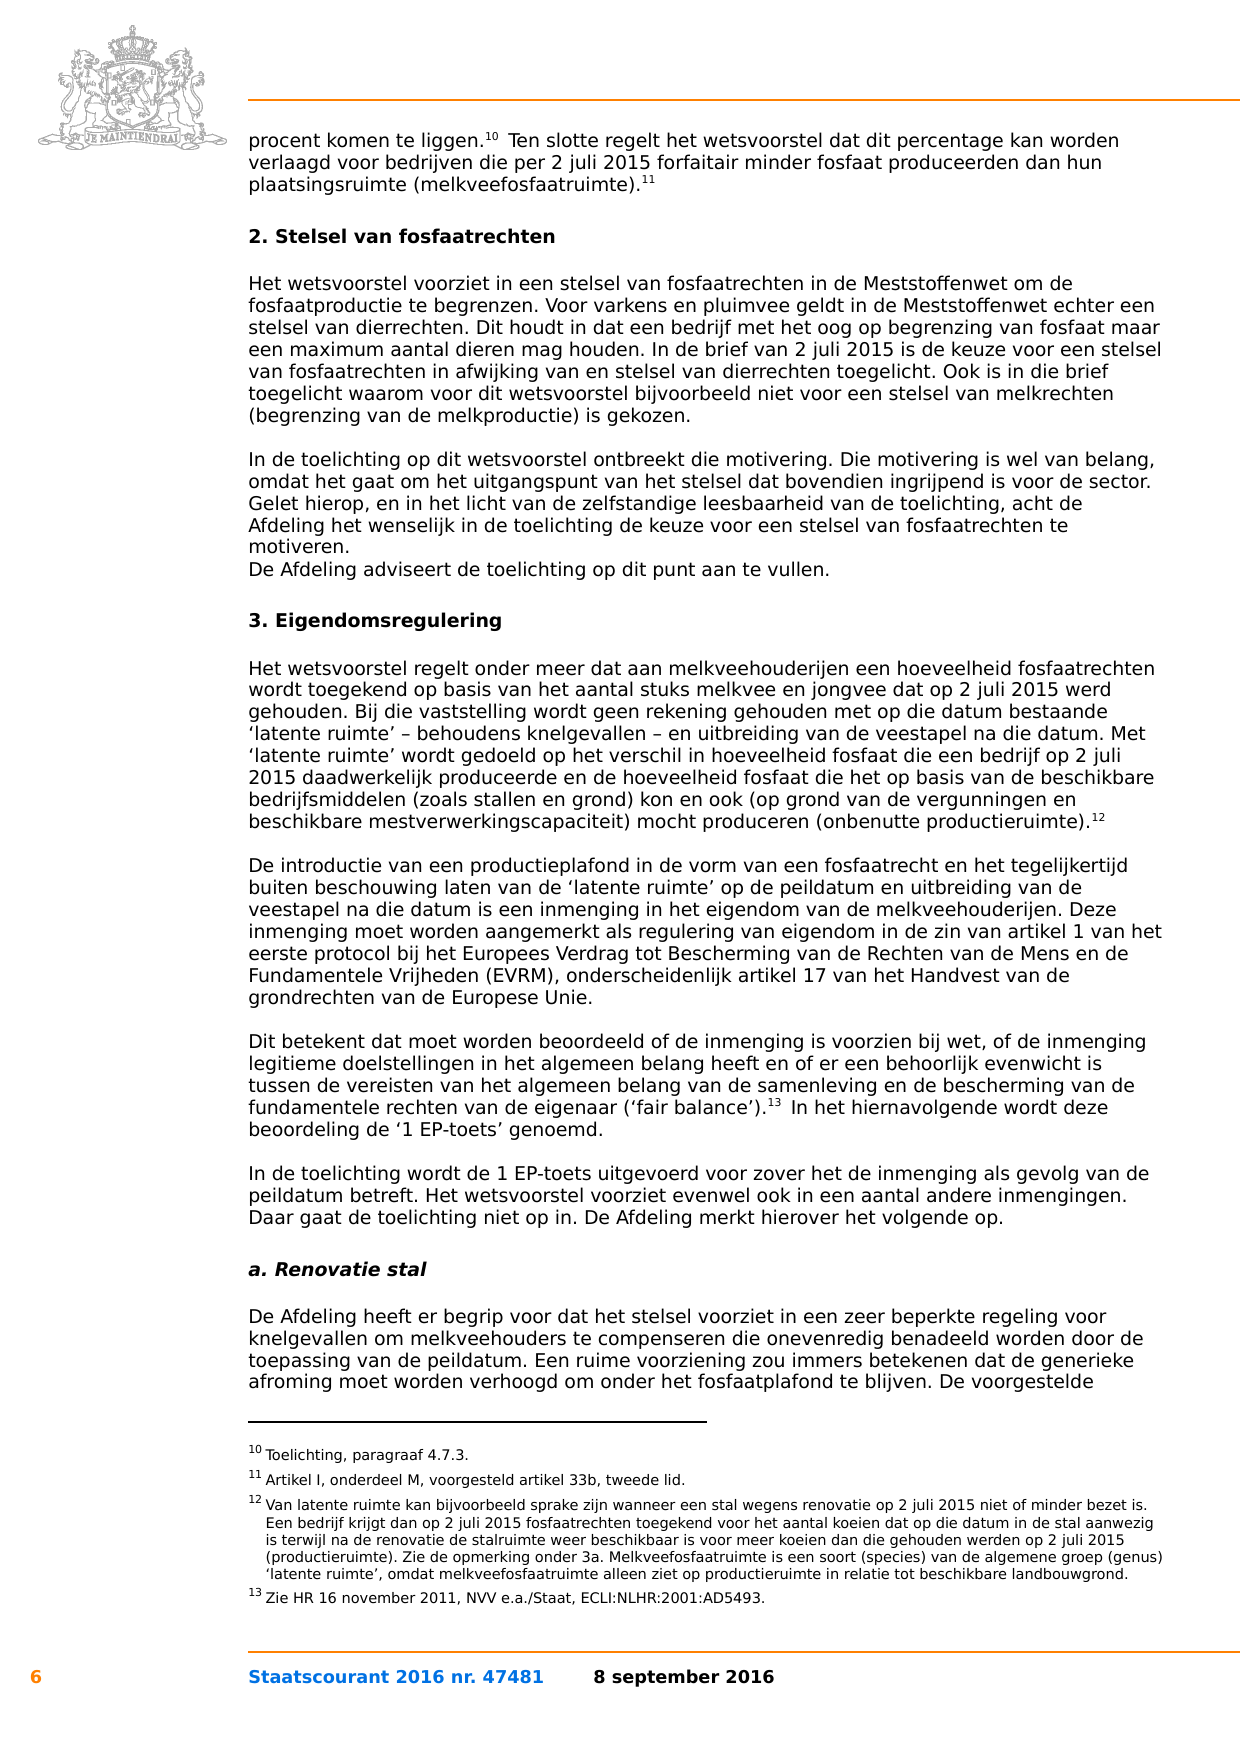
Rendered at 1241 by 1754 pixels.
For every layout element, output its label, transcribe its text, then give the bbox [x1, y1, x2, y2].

text Van latente ruimte kan bijvoorbeeld sprake zijn wanneer een stal wegens renovatie op 2 juli 2015 niet of minder bezet is. Een bedrijf krijgt dan op 2 juli 2015 fosfaatrechten toegekend voor het aantal koeien dat op die datum in de stal aanwezig is terwijl na de renovatie de stalruimte weer beschikbaar is voor meer koeien dan die gehouden werden op 2 juli 2015 (productieruimte). Zie de opmerking onder 3a. Melkveefosfaatruimte is een soort (species) van de algemene groep (genus) ‘latente ruimte’, omdat melkveefosfaatruimte alleen ziet op productieruimte in relatie tot beschikbare landbouwgrond. [248, 1493, 1163, 1583]
text Het wetsvoorstel regelt onder meer dat aan melkveehouderijen een hoeveelheid fosfaatrechten wordt toegekend op basis van het aantal stuks melkvee en jongvee dat op 2 juli 2015 werd gehouden. Bij die vaststelling wordt geen rekening gehouden met op die datum bestaande ‘latente ruimte’ – behoudens knelgevallen – en uitbreiding van de veestapel na die datum. Met ‘latente ruimte’ wordt gedoeld op het verschil in hoeveelheid fosfaat die een bedrijf op 2 juli 2015 daadwerkelijk produceerde en de hoeveelheid fosfaat die het op basis van de beschikbare bedrijfsmiddelen (zoals stallen en grond) kon en ook (op grond van de vergunningen en beschikbare mestverwerkingscapaciteit) mocht produceren (onbenutte productieruimte). [248, 657, 1163, 833]
text De Afdeling heeft er begrip voor dat het stelsel voorziet in een zeer beperkte regeling voor knelgevallen om melkveehouders te compenseren die onevenredig benadeeld worden door de toepassing van de peildatum. Een ruime voorziening zou immers betekenen dat de generieke afroming moet worden verhoogd om onder het fosfaatplafond te blijven. De voorgestelde [248, 1306, 1163, 1393]
text Toelichting, paragraaf 4.7.3. [248, 1443, 1163, 1465]
text procent komen te liggen. Ten slotte regelt het wetsvoorstel dat dit percentage kan worden verlaagd voor bedrijven die per 2 juli 2015 forfaitair minder fosfaat produceerden dan hun plaatsingsruimte (melkveefosfaatruimte). [248, 130, 1163, 196]
text Artikel I, onderdeel M, voorgesteld artikel 33b, tweede lid. [248, 1468, 1163, 1490]
picture [38, 25, 227, 150]
text De introductie van een productieplafond in de vorm van een fosfaatrecht en het tegelijkertijd buiten beschouwing laten van de ‘latente ruimte’ op de peildatum en uitbreiding van de veestapel na die datum is een inmenging in het eigendom van de melkveehouderijen. Deze inmenging moet worden aangemerkt als regulering van eigendom in de zin van artikel 1 van het eerste protocol bij het Europees Verdrag tot Bescherming van de Rechten van de Mens en de Fundamentele Vrijheden (EVRM), onderscheidenlijk artikel 17 van het Handvest van de grondrechten van de Europese Unie. [248, 855, 1163, 1009]
text Zie HR 16 november 2011, NVV e.a./Staat, ECLI:NLHR:2001:AD5493. [248, 1586, 1163, 1608]
text Dit betekent dat moet worden beoordeeld of de inmenging is voorzien bij wet, of de inmenging legitieme doelstellingen in het algemeen belang heeft en of er een behoorlijk evenwicht is tussen de vereisten van het algemeen belang van de samenleving en de bescherming van de fundamentele rechten van de eigenaar (‘fair balance’). In het hiernavolgende wordt deze beoordeling de ‘1 EP-toets’ genoemd. [248, 1031, 1163, 1141]
text Het wetsvoorstel voorziet in een stelsel van fosfaatrechten in de Meststoffenwet om de fosfaatproductie te begrenzen. Voor varkens en pluimvee geldt in de Meststoffenwet echter een stelsel van dierrechten. Dit houdt in dat een bedrijf met het oog op begrenzing van fosfaat maar een maximum aantal dieren mag houden. In de brief van 2 juli 2015 is de keuze voor een stelsel van fosfaatrechten in afwijking van en stelsel van dierrechten toegelicht. Ook is in die brief toegelicht waarom voor dit wetsvoorstel bijvoorbeeld niet voor een stelsel van melkrechten (begrenzing van de melkproductie) is gekozen. [248, 273, 1163, 427]
text De Afdeling adviseert de toelichting op dit punt aan te vullen. [248, 558, 1163, 580]
subtitle 2. Stelsel van fosfaatrechten [248, 226, 1163, 248]
subtitle a. Renovatie stal [248, 1258, 1163, 1281]
text In de toelichting wordt de 1 EP-toets uitgevoerd voor zover het de inmenging als gevolg van de peildatum betreft. Het wetsvoorstel voorziet evenwel ook in een aantal andere inmengingen. Daar gaat de toelichting niet op in. De Afdeling merkt hierover het volgende op. [248, 1163, 1163, 1228]
text In de toelichting op dit wetsvoorstel ontbreekt die motivering. Die motivering is wel van belang, omdat het gaat om het uitgangspunt van het stelsel dat bovendien ingrijpend is voor de sector. Gelet hierop, en in het licht van de zelfstandige leesbaarheid van de toelichting, acht de Afdeling het wenselijk in de toelichting de keuze voor een stelsel van fosfaatrechten te motiveren. [248, 448, 1163, 558]
subtitle 3. Eigendomsregulering [248, 610, 1163, 632]
